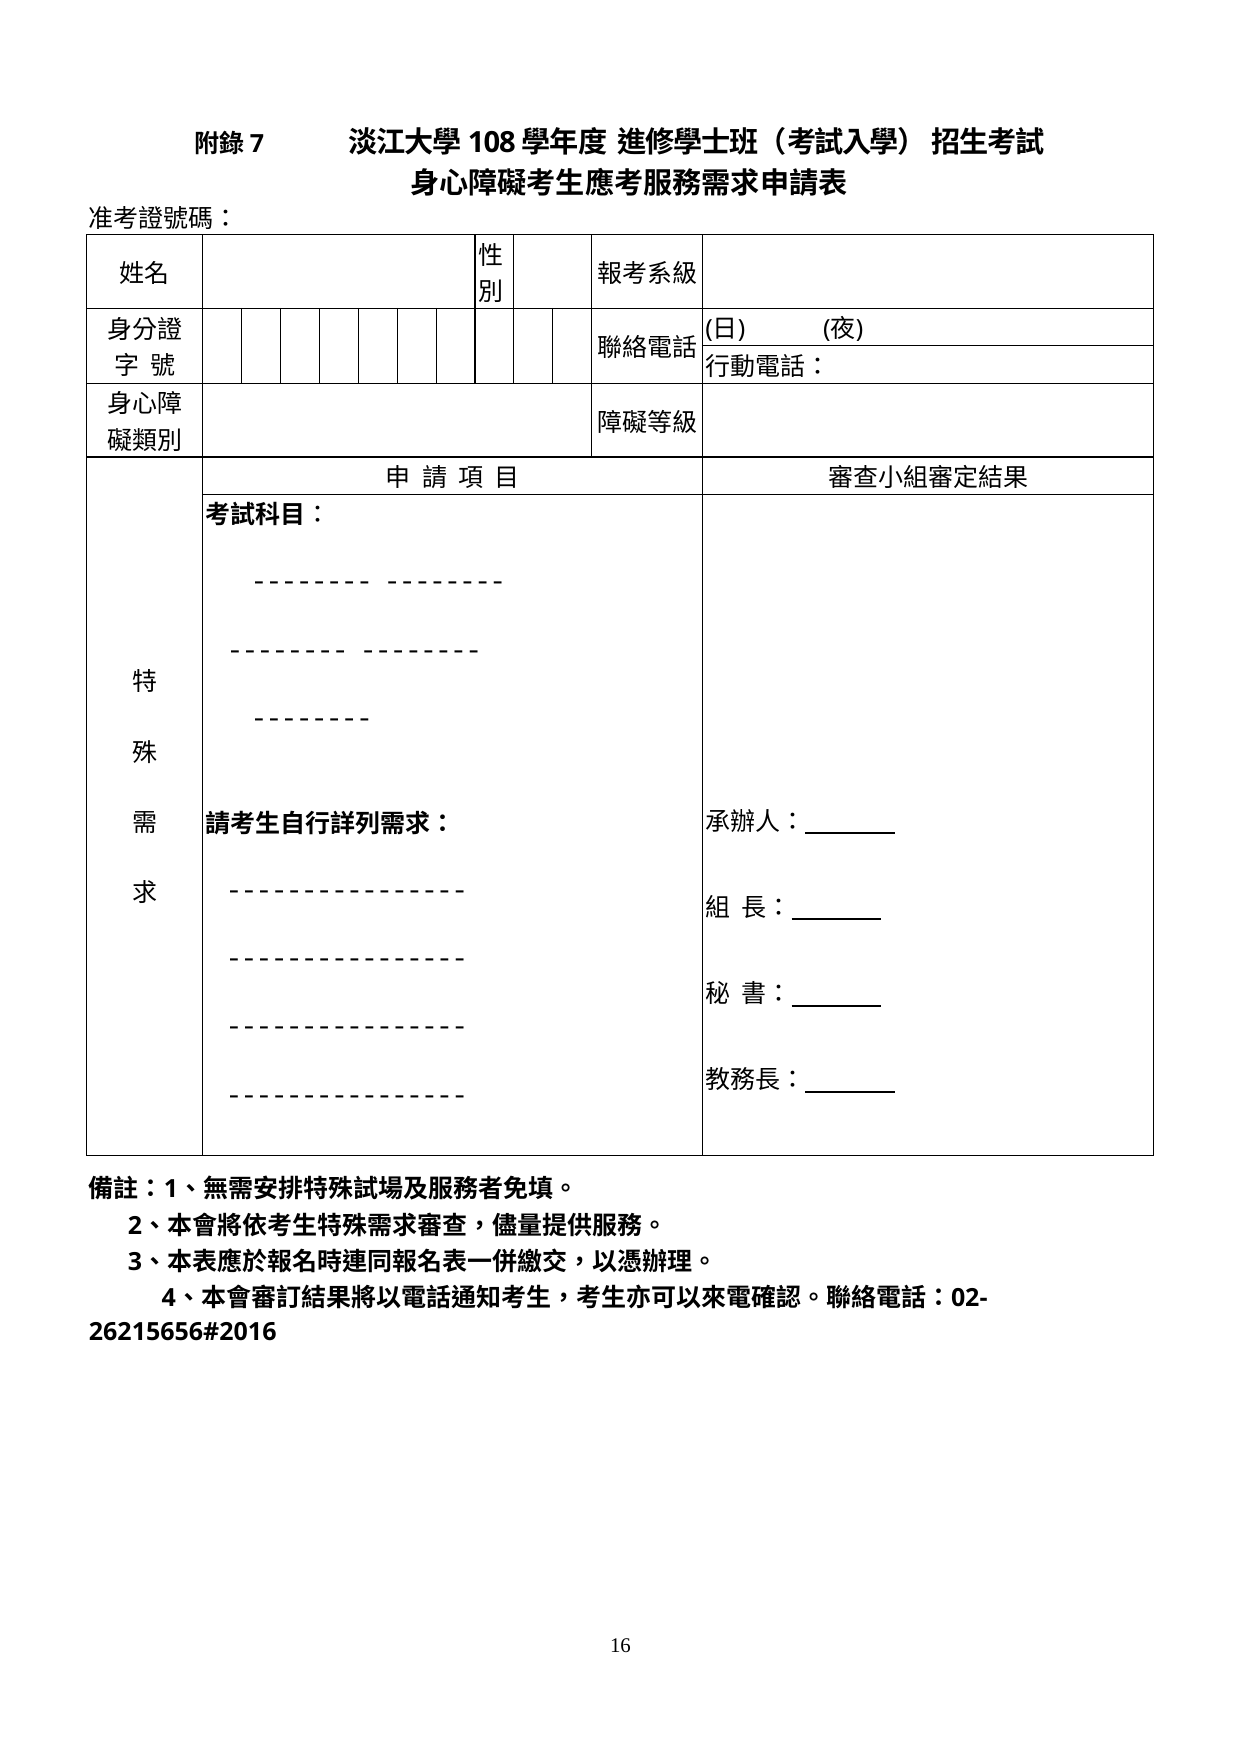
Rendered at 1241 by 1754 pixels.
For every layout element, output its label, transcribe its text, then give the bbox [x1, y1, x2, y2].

table_header 姓名 [87, 235, 202, 308]
text 備註：1、無需安排特殊試場及服務者免填。 [89, 1169, 1152, 1205]
table_header [703, 235, 1153, 308]
text 附錄7 淡江大學108學年度 進修學士班（考試入學） 招生考試 [89, 118, 1152, 161]
table_cell 考試科目： ╴╴╴╴╴╴╴╴ ╴╴╴╴╴╴╴╴ ╴╴╴╴╴╴╴╴ ╴╴╴╴╴╴╴╴ ╴╴╴╴╴╴╴╴ 請考生自行詳列需求： ╴╴╴╴╴╴╴╴╴╴╴╴╴╴╴╴ ╴╴╴╴╴╴╴╴╴╴╴╴╴╴╴╴ ╴╴╴╴╴╴╴╴╴╴╴╴╴╴╴╴ ╴╴╴╴╴╴╴╴╴╴╴╴╴╴╴╴ [203, 495, 702, 1155]
table_cell 特 殊 需 求 [87, 458, 202, 1155]
table_cell 審查小組審定結果 [703, 458, 1153, 494]
table_cell [437, 309, 474, 383]
table_cell [514, 309, 552, 383]
text 身心障礙考生應考服務需求申請表 [89, 173, 1152, 198]
table_cell (日) (夜) [703, 309, 1153, 345]
table_cell [242, 309, 280, 383]
text 4、本會審訂結果將以電話通知考生，考生亦可以來電確認。聯絡電話：02-26215656#2016 [89, 1278, 1152, 1348]
table_cell [359, 309, 397, 383]
text 3、本表應於報名時連同報名表一併繳交，以憑辦理。 [89, 1241, 1152, 1278]
table_header [514, 235, 591, 308]
table_cell [703, 384, 1153, 456]
table_cell 障礙等級 [592, 384, 702, 456]
text 准考證號碼： [89, 198, 1152, 234]
table_cell [203, 384, 591, 456]
table_cell [203, 309, 241, 383]
table_cell [476, 309, 513, 383]
table_header [203, 235, 474, 308]
table_header 報考系級 [592, 235, 702, 308]
table_cell 申 請 項 目 [203, 458, 702, 494]
table_cell [553, 309, 591, 383]
table_cell 身分證 字 號 [87, 309, 202, 383]
table_cell [398, 309, 436, 383]
table_cell [281, 309, 319, 383]
table_cell 身心障 礙類別 [87, 384, 202, 456]
text 2、本會將依考生特殊需求審查，儘量提供服務。 [89, 1205, 1152, 1241]
table_cell [320, 309, 358, 383]
table_cell 承辦人： 組 長： 秘 書： 教務長： [703, 495, 1153, 1155]
table_cell 聯絡電話 [592, 309, 702, 383]
table_header 性 別 [476, 235, 513, 308]
table_cell 行動電話： [703, 346, 1153, 383]
